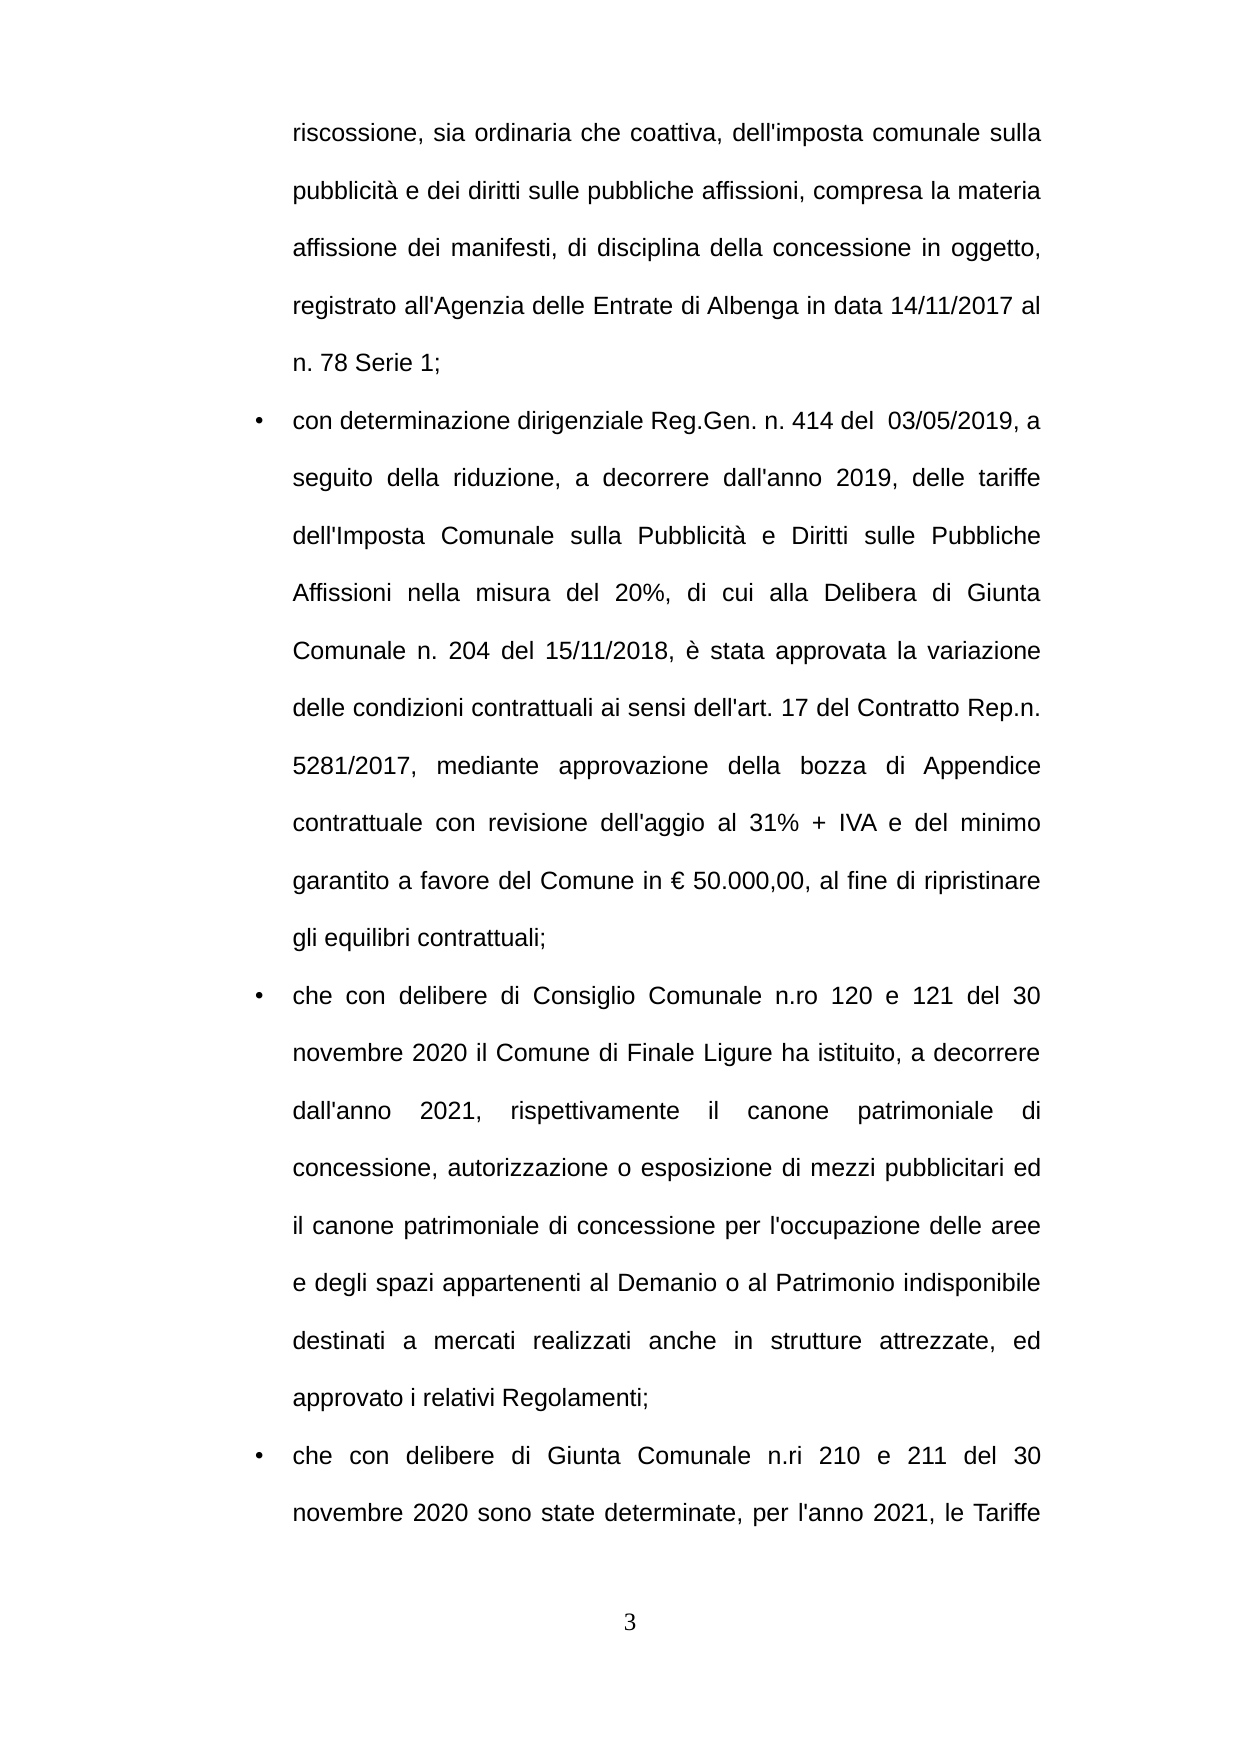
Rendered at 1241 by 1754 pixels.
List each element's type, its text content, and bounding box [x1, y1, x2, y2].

list che con delibere di Consiglio Comunale n.ro 120 e 121 del 30 novembre 2020 il Comune di Finale Ligure ha istituito, a decorrere dall'anno 2021, rispettivamente il canone patrimoniale di concessione, autorizzazione o esposizione di mezzi pubblicitari ed il canone patrimoniale di concessione per l'occupazione delle aree e degli spazi appartenenti al Demanio o al Patrimonio indisponibile destinati a mercati realizzati anche in strutture attrezzate, ed approvato i relativi Regolamenti; [255, 981, 1042, 1412]
list con determinazione dirigenziale Reg.Gen. n. 414 del 03/05/2019, a seguito della riduzione, a decorrere dall'anno 2019, delle tariffe dell'Imposta Comunale sulla Pubblicità e Diritti sulle Pubbliche Affissioni nella misura del 20%, di cui alla Delibera di Giunta Comunale n. 204 del 15/11/2018, è stata approvata la variazione delle condizioni contrattuali ai sensi dell'art. 17 del Contratto Rep.n. 5281/2017, mediante approvazione della bozza di Appendice contrattuale con revisione dell'aggio al 31% + IVA e del minimo garantito a favore del Comune in € 50.000,00, al fine di ripristinare gli equilibri contrattuali; [255, 406, 1042, 952]
list riscossione, sia ordinaria che coattiva, dell'imposta comunale sulla pubblicità e dei diritti sulle pubbliche affissioni, compresa la materia affissione dei manifesti, di disciplina della concessione in oggetto, registrato all'Agenzia delle Entrate di Albenga in data 14/11/2017 al n. 78 Serie 1; [255, 118, 1042, 377]
list che con delibere di Giunta Comunale n.ri 210 e 211 del 30 novembre 2020 sono state determinate, per l'anno 2021, le Tariffe [255, 1441, 1042, 1527]
